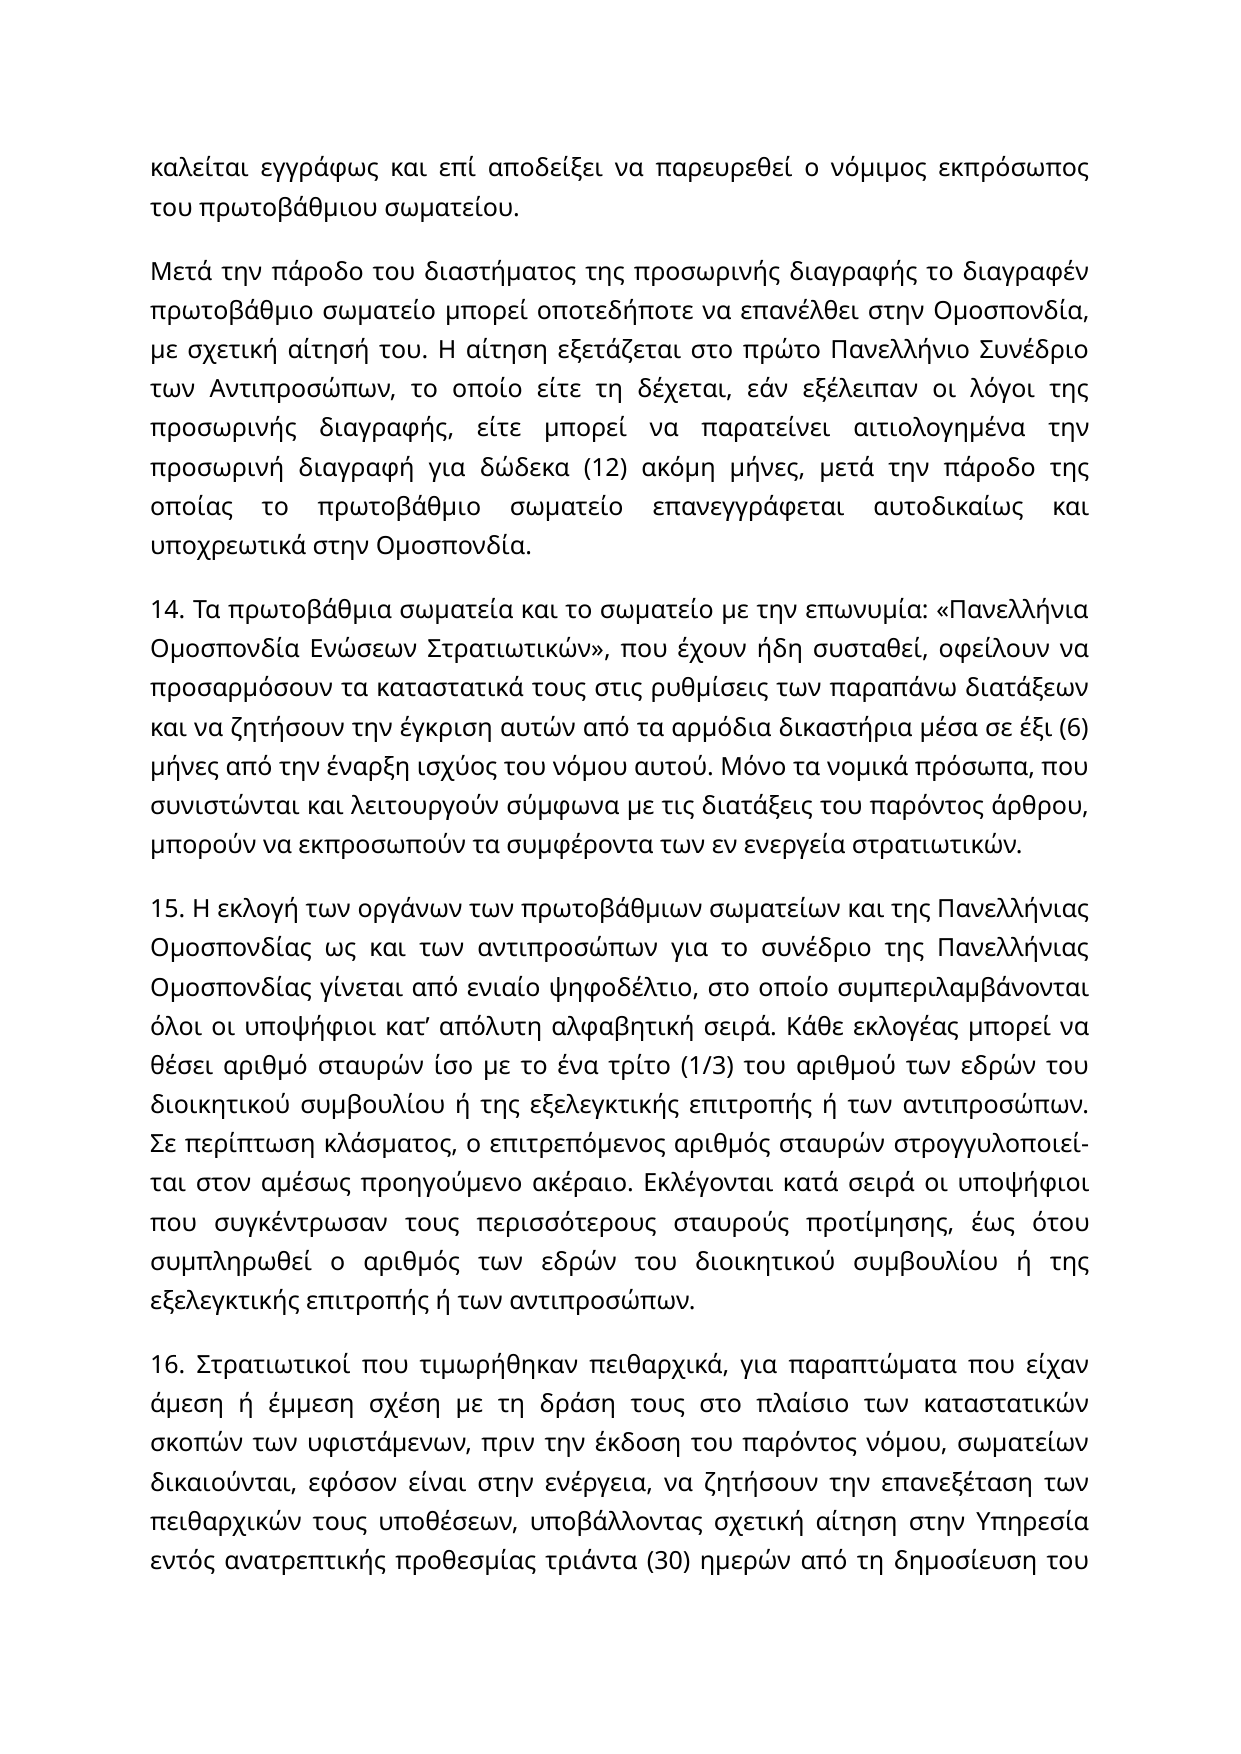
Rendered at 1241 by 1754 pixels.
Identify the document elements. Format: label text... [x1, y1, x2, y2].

text 16. Στρατιωτικοί που τιμωρήθηκαν πειθαρχικά, για παραπτώματα που είχαν άμεση ή έμμεση σχέση με τη δράση τους στο πλαίσιο των καταστατικών σκοπών των υφιστάμενων, πριν την έκδοση του παρόντος νόμου, σωματείων δικαιούνται, εφόσον είναι στην ενέργεια, να ζητήσουν την επανεξέταση των πειθαρχικών τους υποθέσεων, υποβάλλοντας σχετική αίτηση στην Υπηρεσία εντός ανατρεπτικής προθεσμίας τριάντα (30) ημερών από τη δημοσίευση του [150, 1347, 1090, 1577]
text 15. Η εκλογή των οργάνων των πρωτοβάθμιων σωματείων και της Πανελλήνιας Ομοσπονδίας ως και των αντιπροσώπων για το συνέδριο της Πανελλήνιας Ομοσπονδίας γίνεται από ενιαίο ψηφοδέλτιο, στο οποίο συμπεριλαμβάνονται όλοι οι υποψήφιοι κατ’ απόλυτη αλφαβητική σειρά. Κάθε εκλογέας μπορεί να θέσει αριθμό σταυρών ίσο με το ένα τρίτο (1/3) του αριθμού των εδρών του διοικητικού συμβουλίου ή της εξελεγκτικής επιτροπής ή των αντιπροσώπων. Σε περίπτωση κλάσματος, ο επιτρεπόμενος αριθμός σταυρών στρογγυλοποιεί- ται στον αμέσως προηγούμενο ακέραιο. Εκλέγονται κατά σειρά οι υποψήφιοι που συγκέντρωσαν τους περισσότερους σταυρούς προτίμησης, έως ότου συμπληρωθεί ο αριθμός των εδρών του διοικητικού συμβουλίου ή της εξελεγκτικής επιτροπής ή των αντιπροσώπων. [150, 891, 1090, 1317]
text καλείται εγγράφως και επί αποδείξει να παρευρεθεί ο νόμιμος εκπρόσωπος του πρωτοβάθμιου σωματείου. [150, 150, 1090, 223]
text Μετά την πάροδο του διαστήματος της προσωρινής διαγραφής το διαγραφέν πρωτοβάθμιο σωματείο μπορεί οποτεδήποτε να επανέλθει στην Ομοσπονδία, με σχετική αίτησή του. Η αίτηση εξετάζεται στο πρώτο Πανελλήνιο Συνέδριο των Αντιπροσώπων, το οποίο είτε τη δέχεται, εάν εξέλειπαν οι λόγοι της προσωρινής διαγραφής, είτε μπορεί να παρατείνει αιτιολογημένα την προσωρινή διαγραφή για δώδεκα (12) ακόμη μήνες, μετά την πάροδο της οποίας το πρωτοβάθμιο σωματείο επανεγγράφεται αυτοδικαίως και υποχρεωτικά στην Ομοσπονδία. [150, 253, 1090, 562]
text 14. Τα πρωτοβάθμια σωματεία και το σωματείο με την επωνυμία: «Πανελλήνια Ομοσπονδία Ενώσεων Στρατιωτικών», που έχουν ήδη συσταθεί, οφείλουν να προσαρμόσουν τα καταστατικά τους στις ρυθμίσεις των παραπάνω διατάξεων και να ζητήσουν την έγκριση αυτών από τα αρμόδια δικαστήρια μέσα σε έξι (6) μήνες από την έναρξη ισχύος του νόμου αυτού. Μόνο τα νομικά πρόσωπα, που συνιστώνται και λειτουργούν σύμφωνα με τις διατάξεις του παρόντος άρθρου, μπορούν να εκπροσωπούν τα συμφέροντα των εν ενεργεία στρατιωτικών. [150, 592, 1090, 861]
